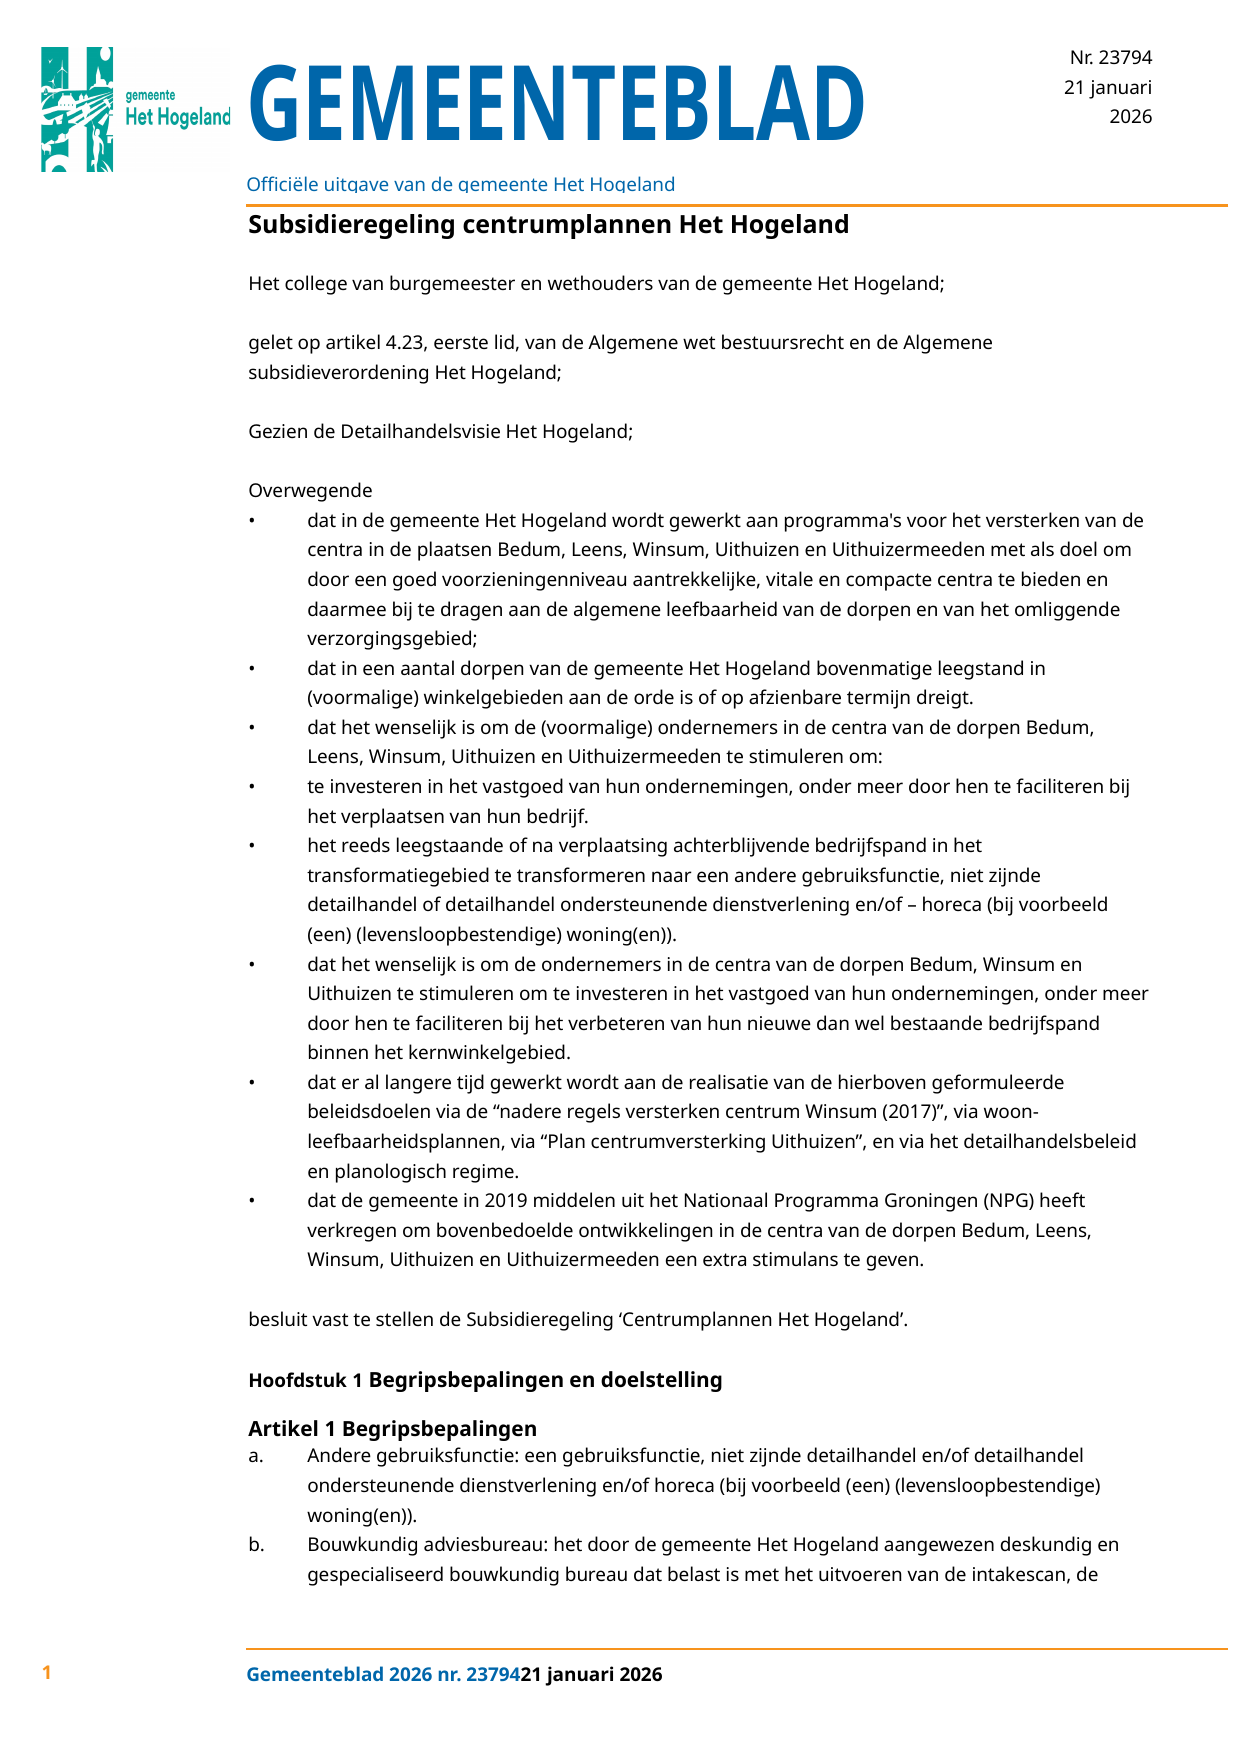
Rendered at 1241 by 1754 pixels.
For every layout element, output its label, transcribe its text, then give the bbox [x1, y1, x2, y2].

text Gezien de Detailhandelsvisie Het Hogeland; [248, 418, 1152, 444]
list dat in de gemeente Het Hogeland wordt gewerkt aan programma's voor het versterken van de centra in de plaatsen Bedum, Leens, Winsum, Uithuizen en Uithuizermeeden met als doel om door een goed voorzieningenniveau aantrekkelijke, vitale en compacte centra te bieden en daarmee bij te dragen aan de algemene leefbaarheid van de dorpen en van het omliggende verzorgingsgebied; [248, 507, 1152, 651]
text gelet op artikel 4.23, eerste lid, van de Algemene wet bestuursrecht en de Algemene subsidieverordening Het Hogeland; [248, 329, 1152, 385]
text Artikel 1 Begripsbepalingen [248, 1414, 1152, 1443]
list dat de gemeente in 2019 middelen uit het Nationaal Programma Groningen (NPG) heeft verkregen om bovenbedoelde ontwikkelingen in de centra van de dorpen Bedum, Leens, Winsum, Uithuizen en Uithuizermeeden een extra stimulans te geven. [248, 1187, 1152, 1272]
list te investeren in het vastgoed van hun ondernemingen, onder meer door hen te faciliteren bij het verplaatsen van hun bedrijf. [248, 773, 1152, 828]
list dat het wenselijk is om de (voormalige) ondernemers in de centra van de dorpen Bedum, Leens, Winsum, Uithuizen en Uithuizermeeden te stimuleren om: [248, 714, 1152, 769]
list dat in een aantal dorpen van de gemeente Het Hogeland bovenmatige leegstand in (voormalige) winkelgebieden aan de orde is of op afzienbare termijn dreigt. [248, 655, 1152, 710]
text Subsidieregeling centrumplannen Het Hogeland [248, 207, 1152, 241]
list dat er al langere tijd gewerkt wordt aan de realisatie van de hierboven geformuleerde beleidsdoelen via de “nadere regels versterken centrum Winsum (2017)”, via woon-leefbaarheidsplannen, via “Plan centrumversterking Uithuizen”, en via het detailhandelsbeleid en planologisch regime. [248, 1069, 1152, 1183]
list dat het wenselijk is om de ondernemers in de centra van de dorpen Bedum, Winsum en Uithuizen te stimuleren om te investeren in het vastgoed van hun ondernemingen, onder meer door hen te faciliteren bij het verbeteren van hun nieuwe dan wel bestaande bedrijfspand binnen het kernwinkelgebied. [248, 951, 1152, 1065]
text Hoofdstuk 1 Begripsbepalingen en doelstelling [248, 1365, 1152, 1393]
list Bouwkundig adviesbureau: het door de gemeente Het Hogeland aangewezen deskundig en gespecialiseerd bouwkundig bureau dat belast is met het uitvoeren van de intakescan, de [248, 1531, 1152, 1587]
text besluit vast te stellen de Subsidieregeling ‘Centrumplannen Het Hogeland’. [248, 1306, 1152, 1331]
text Overwegende [248, 477, 1152, 503]
text Het college van burgemeester en wethouders van de gemeente Het Hogeland; [248, 270, 1152, 296]
picture [41, 47, 231, 172]
list het reeds leegstaande of na verplaatsing achterblijvende bedrijfspand in het transformatiegebied te transformeren naar een andere gebruiksfunctie, niet zijnde detailhandel of detailhandel ondersteunende dienstverlening en/of – horeca (bij voorbeeld (een) (levensloopbestendige) woning(en)). [248, 832, 1152, 947]
list Andere gebruiksfunctie: een gebruiksfunctie, niet zijnde detailhandel en/of detailhandel ondersteunende dienstverlening en/of horeca (bij voorbeeld (een) (levensloopbestendige) woning(en)). [248, 1443, 1152, 1527]
